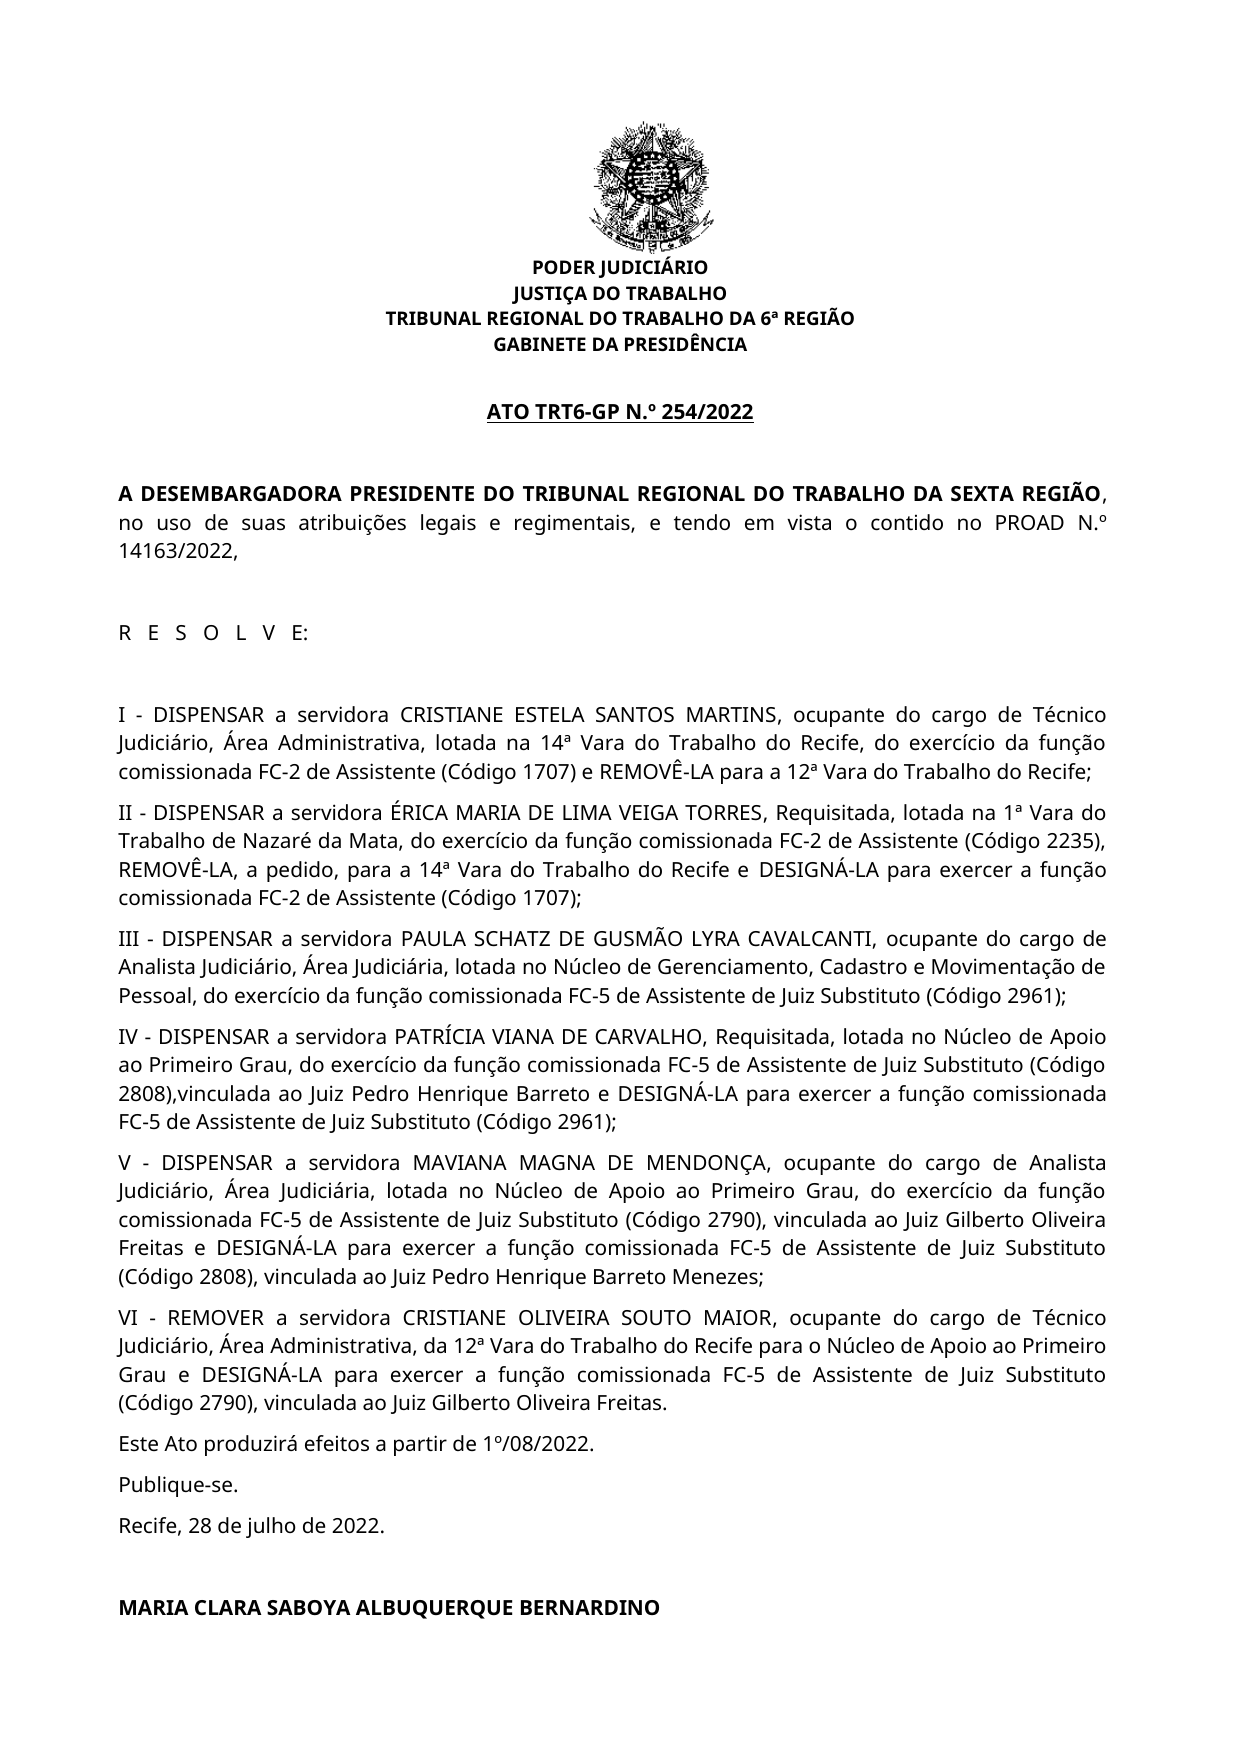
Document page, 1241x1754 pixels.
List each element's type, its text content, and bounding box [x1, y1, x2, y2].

text A DESEMBARGADORA PRESIDENTE DO TRIBUNAL REGIONAL DO TRABALHO DA SEXTA REGIÃO, no uso de suas atribuições legais e regimentais, e tendo em vista o contido no PROAD N.º 14163/2022, [118, 479, 1107, 565]
text TRIBUNAL REGIONAL DO TRABALHO DA 6ª REGIÃO [118, 306, 1122, 331]
text VI - REMOVER a servidora CRISTIANE OLIVEIRA SOUTO MAIOR, ocupante do cargo de Técnico Judiciário, Área Administrativa, da 12ª Vara do Trabalho do Recife para o Núcleo de Apoio ao Primeiro Grau e DESIGNÁ-LA para exercer a função comissionada FC-5 de Assistente de Juiz Substituto (Código 2790), vinculada ao Juiz Gilberto Oliveira Freitas. [118, 1303, 1107, 1417]
text Recife, 28 de julho de 2022. [118, 1511, 1107, 1539]
text II - DISPENSAR a servidora ÉRICA MARIA DE LIMA VEIGA TORRES, Requisitada, lotada na 1ª Vara do Trabalho de Nazaré da Mata, do exercício da função comissionada FC-2 de Assistente (Código 2235), REMOVÊ-LA, a pedido, para a 14ª Vara do Trabalho do Recife e DESIGNÁ-LA para exercer a função comissionada FC-2 de Assistente (Código 1707); [118, 798, 1107, 912]
text ATO TRT6-GP N.º 254/2022 [118, 397, 1122, 426]
text I - DISPENSAR a servidora CRISTIANE ESTELA SANTOS MARTINS, ocupante do cargo de Técnico Judiciário, Área Administrativa, lotada na 14ª Vara do Trabalho do Recife, do exercício da função comissionada FC-2 de Assistente (Código 1707) e REMOVÊ-LA para a 12ª Vara do Trabalho do Recife; [118, 700, 1107, 785]
text MARIA CLARA SABOYA ALBUQUERQUE BERNARDINO [118, 1593, 1107, 1621]
text PODER JUDICIÁRIO [118, 254, 1122, 280]
text V - DISPENSAR a servidora MAVIANA MAGNA DE MENDONÇA, ocupante do cargo de Analista Judiciário, Área Judiciária, lotada no Núcleo de Apoio ao Primeiro Grau, do exercício da função comissionada FC-5 de Assistente de Juiz Substituto (Código 2790), vinculada ao Juiz Gilberto Oliveira Freitas e DESIGNÁ-LA para exercer a função comissionada FC-5 de Assistente de Juiz Substituto (Código 2808), vinculada ao Juiz Pedro Henrique Barreto Menezes; [118, 1148, 1107, 1290]
text R E S O L V E: [118, 618, 1107, 647]
text Publique-se. [118, 1470, 1107, 1498]
text GABINETE DA PRESIDÊNCIA [118, 331, 1122, 357]
text III - DISPENSAR a servidora PAULA SCHATZ DE GUSMÃO LYRA CAVALCANTI, ocupante do cargo de Analista Judiciário, Área Judiciária, lotada no Núcleo de Gerenciamento, Cadastro e Movimentação de Pessoal, do exercício da função comissionada FC-5 de Assistente de Juiz Substituto (Código 2961); [118, 924, 1107, 1009]
subtitle JUSTIÇA DO TRABALHO [118, 280, 1122, 306]
text Este Ato produzirá efeitos a partir de 1º/08/2022. [118, 1429, 1107, 1457]
text IV - DISPENSAR a servidora PATRÍCIA VIANA DE CARVALHO, Requisitada, lotada no Núcleo de Apoio ao Primeiro Grau, do exercício da função comissionada FC-5 de Assistente de Juiz Substituto (Código 2808),vinculada ao Juiz Pedro Henrique Barreto e DESIGNÁ-LA para exercer a função comissionada FC-5 de Assistente de Juiz Substituto (Código 2961); [118, 1022, 1107, 1136]
picture [587, 118, 717, 255]
